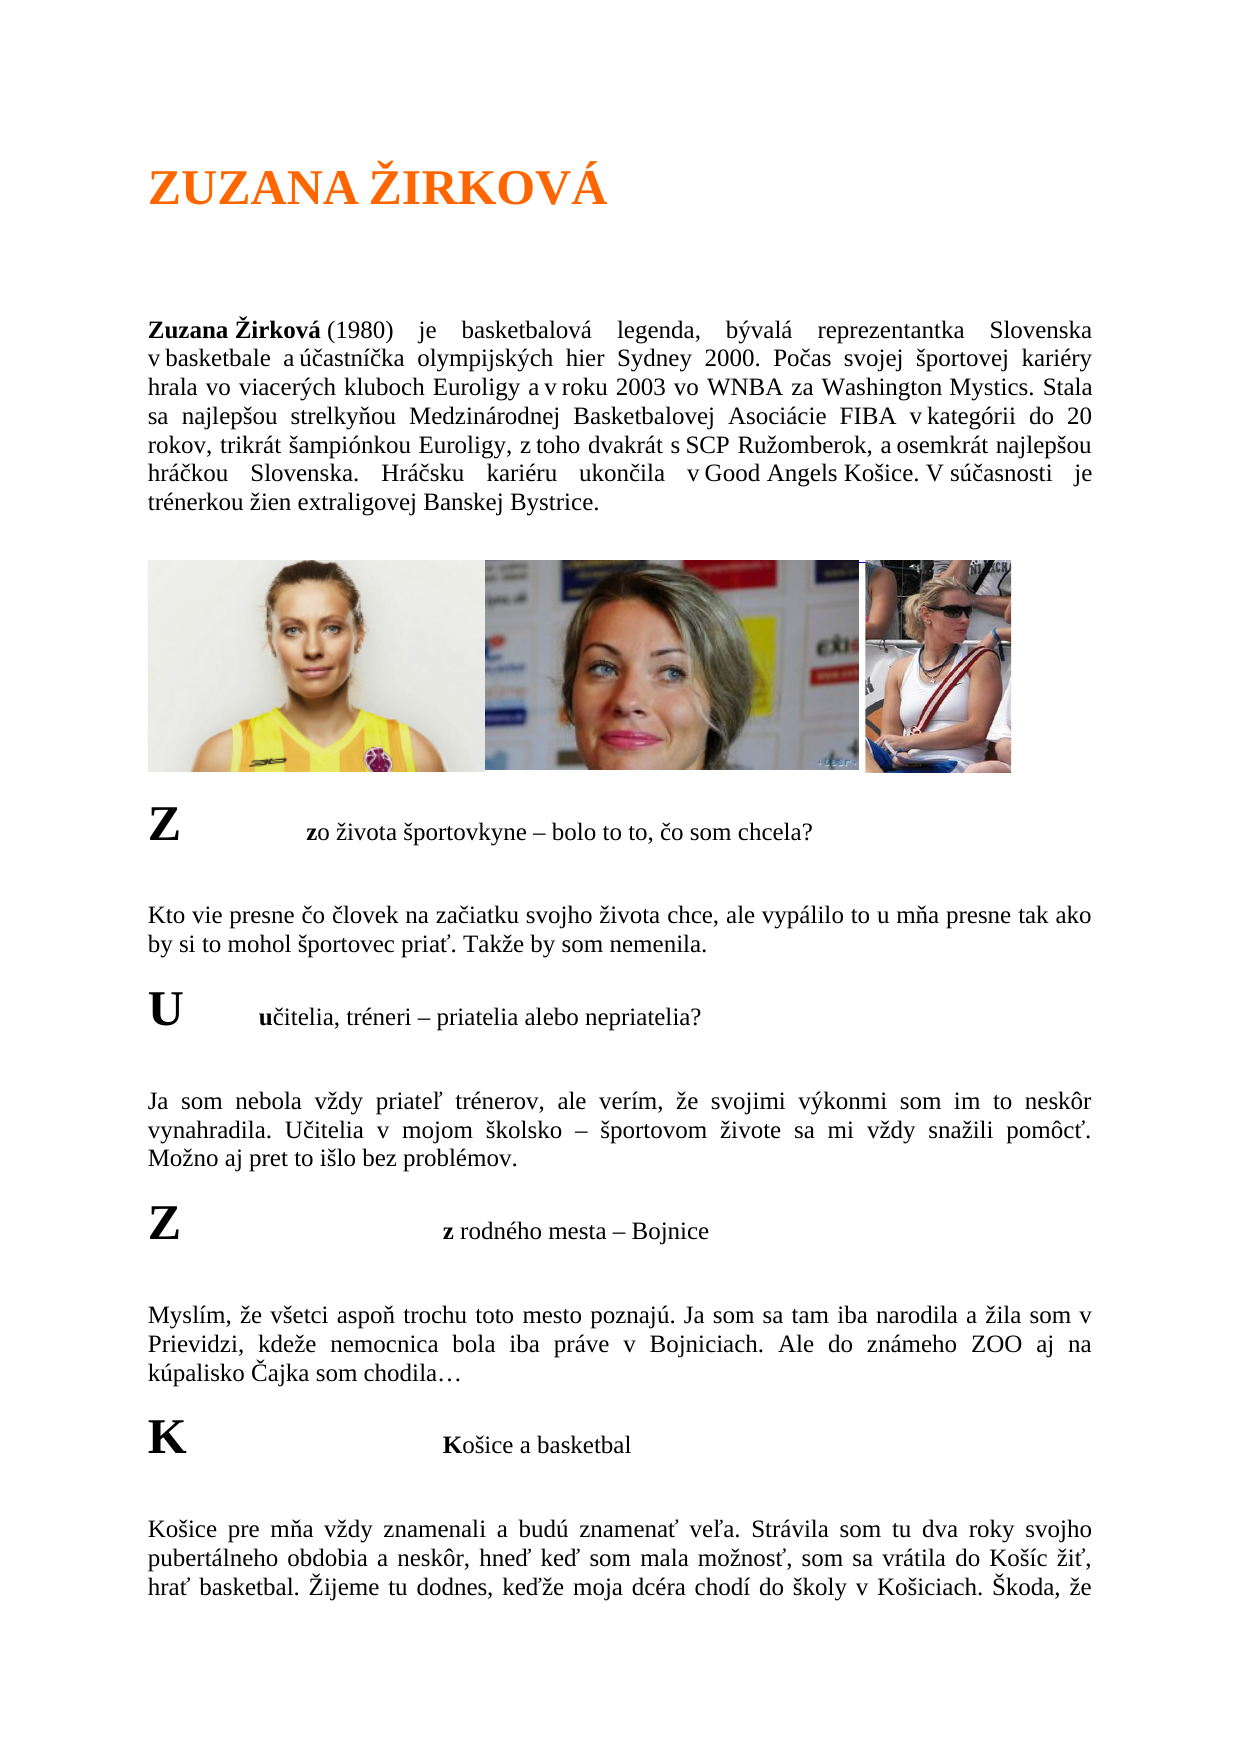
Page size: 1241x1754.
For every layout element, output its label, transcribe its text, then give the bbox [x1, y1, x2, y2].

text Košice pre mňa vždy znamenali a budú znamenať veľa. Strávila som tu dva roky svojho pubertálneho obdobia a neskôr, hneď keď som mala možnosť, som sa vrátila do Košíc žiť, hrať basketbal. Žijeme tu dodnes, keďže moja dcéra chodí do školy v Košiciach. Škoda, že [148, 1486, 1093, 1601]
text Z z rodného mesta – Bojnice [148, 1193, 1093, 1251]
text Z zo života športovkyne – bolo to to, čo som chcela? [148, 793, 1093, 851]
text U učitelia, tréneri – priatelia alebo nepriatelia? [148, 979, 1093, 1036]
text Kto vie presne čo človek na začiatku svojho života chce, ale vypálilo to u mňa presne tak ako by si to mohol športovec priať. Takže by som nemenila. [148, 872, 1093, 958]
text Ja som nebola vždy priateľ trénerov, ale verím, že svojimi výkonmi som im to neskôr vynahradila. Učitelia v mojom školsko – športovom živote sa mi vždy snažili pomôcť. Možno aj pret to išlo bez problémov. [148, 1057, 1093, 1172]
text K Košice a basketbal [148, 1407, 1093, 1465]
text ZUZANA ŽIRKOVÁ [148, 158, 1093, 216]
text Zuzana Žirková (1980) je basketbalová legenda, bývalá reprezentantka Slovenska v basketbale a účastníčka olympijských hier Sydney 2000. Počas svojej športovej kariéry hrala vo viacerých kluboch Euroligy a v roku 2003 vo WNBA za Washington Mystics. Stala sa najlepšou strelkyňou Medzinárodnej Basketbalovej Asociácie FIBA v kategórii do 20 rokov, trikrát šampiónkou Euroligy, z toho dvakrát s SCP Ružomberok, a osemkrát najlepšou hráčkou Slovenska. Hráčsku kariéru ukončila v Good Angels Košice. V súčasnosti je trénerkou žien extraligovej Banskej Bystrice. [148, 315, 1093, 516]
text Myslím, že všetci aspoň trochu toto mesto poznajú. Ja som sa tam iba narodila a žila som v Prievidzi, kdeže nemocnica bola iba práve v Bojniciach. Ale do známeho ZOO aj na kúpalisko Čajka som chodila… [148, 1271, 1093, 1386]
